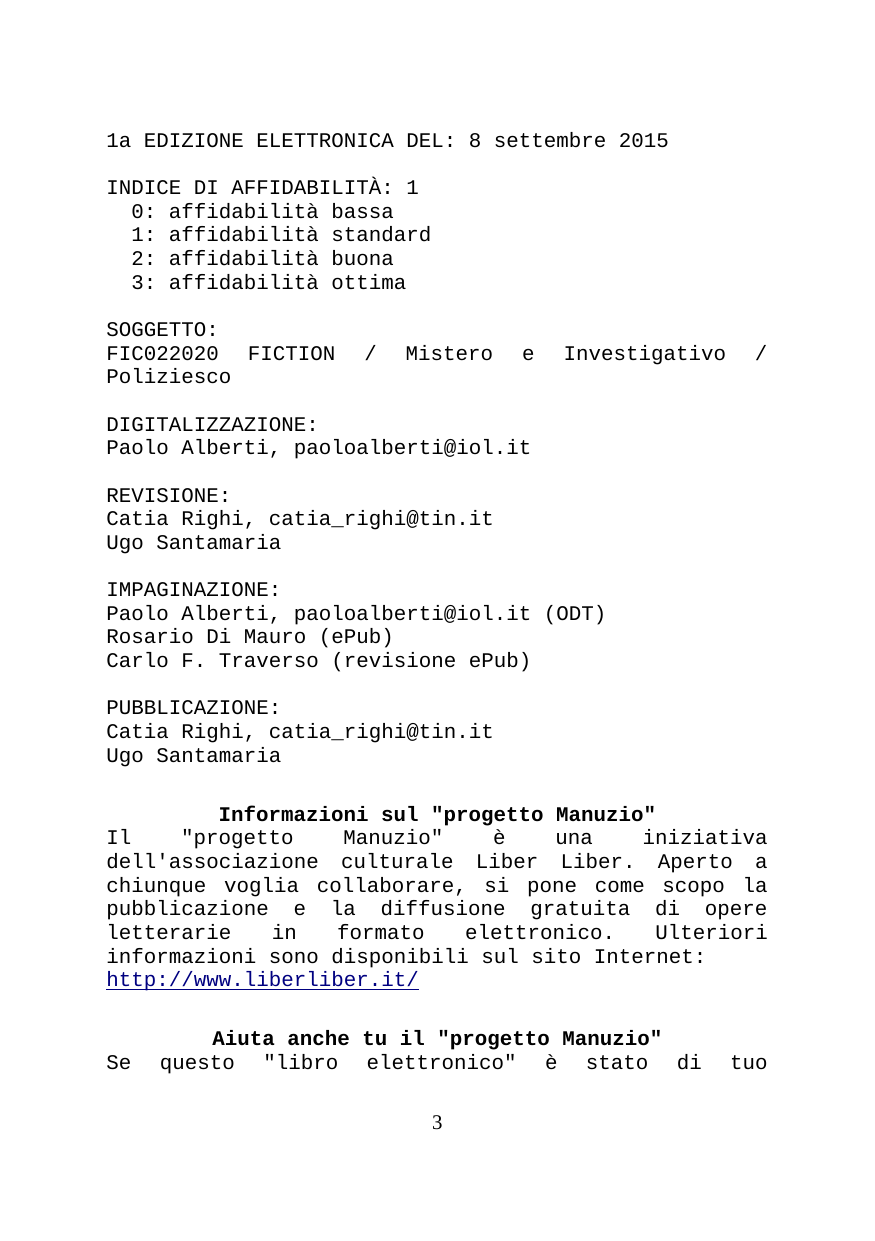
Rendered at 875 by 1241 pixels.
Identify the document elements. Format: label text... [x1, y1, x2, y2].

text SOGGETTO: [106, 319, 768, 343]
text Aiuta anche tu il "progetto Manuzio" [106, 1028, 768, 1052]
text http://www.liberliber.it/ [106, 969, 768, 993]
text Rosario Di Mauro (ePub) [106, 626, 768, 650]
text Catia Righi, catia_righi@tin.it [106, 721, 768, 745]
text 1a EDIZIONE ELETTRONICA DEL: 8 settembre 2015 [106, 130, 768, 153]
text Il "progetto Manuzio" è una iniziativa dell'associazione culturale Liber Liber. Aperto a chiunque voglia collaborare, si pone come scopo la pubblicazione e la diffusione gratuita di opere letterarie in formato elettronico. Ulteriori informazioni sono disponibili sul sito Internet: [106, 827, 768, 969]
text Paolo Alberti, paoloalberti@iol.it (ODT) [106, 603, 768, 626]
text 0: affidabilità bassa [106, 201, 768, 224]
text IMPAGINAZIONE: [106, 579, 768, 603]
text DIGITALIZZAZIONE: [106, 414, 768, 437]
text 1: affidabilità standard [106, 224, 768, 248]
text REVISIONE: [106, 484, 768, 508]
text Informazioni sul "progetto Manuzio" [106, 804, 768, 827]
text Se questo "libro elettronico" è stato di tuo [106, 1052, 768, 1076]
text Paolo Alberti, paoloalberti@iol.it [106, 437, 768, 461]
text 3: affidabilità ottima [106, 272, 768, 295]
text Ugo Santamaria [106, 532, 768, 556]
text Ugo Santamaria [106, 745, 768, 768]
text INDICE DI AFFIDABILITÀ: 1 [106, 177, 768, 201]
text Carlo F. Traverso (revisione ePub) [106, 650, 768, 674]
text FIC022020 FICTION / Mistero e Investigativo / Poliziesco [106, 343, 768, 390]
text 2: affidabilità buona [106, 248, 768, 272]
text PUBBLICAZIONE: [106, 697, 768, 721]
text Catia Righi, catia_righi@tin.it [106, 508, 768, 532]
